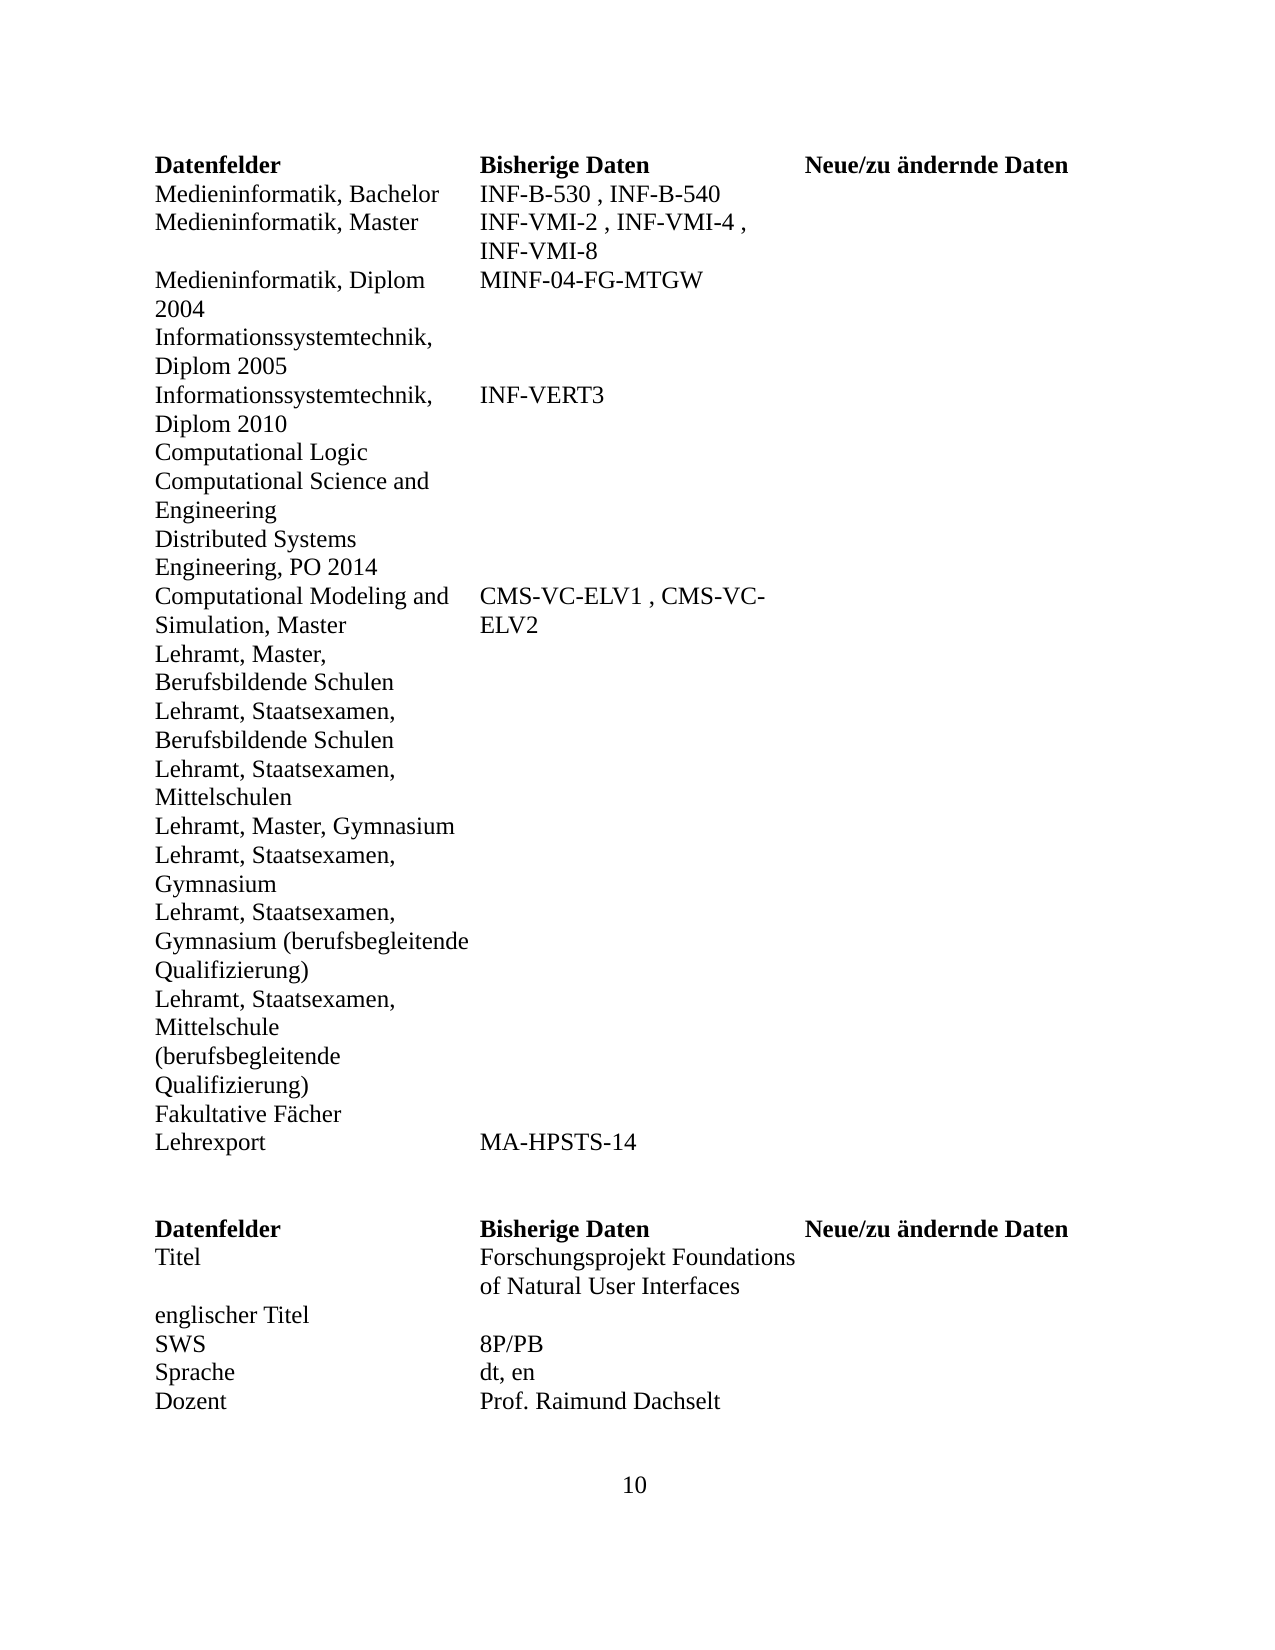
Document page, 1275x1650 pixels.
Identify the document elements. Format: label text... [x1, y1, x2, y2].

table_cell [475, 466, 800, 524]
table_cell MA-HPSTS-14 [475, 1128, 800, 1156]
table_cell Medieninformatik, Diplom 2004 [150, 265, 475, 322]
table_cell Forschungsprojekt Foundations of Natural User Interfaces [475, 1243, 800, 1300]
table_cell [800, 1329, 1125, 1357]
table_cell 8P/PB [475, 1329, 800, 1357]
table_cell Medieninformatik, Master [150, 208, 475, 265]
table_cell [800, 754, 1125, 811]
table_header Datenfelder [150, 150, 475, 179]
table_cell [475, 898, 800, 984]
table_cell INF-VERT3 [475, 380, 800, 437]
table_cell Sprache [150, 1358, 475, 1386]
table_cell englischer Titel [150, 1300, 475, 1329]
table_cell [800, 1358, 1125, 1386]
table_cell [800, 1099, 1125, 1127]
table_cell [800, 1386, 1125, 1415]
table_cell [800, 984, 1125, 1099]
table_cell [475, 1300, 800, 1329]
table_cell Computational Science and Engineering [150, 466, 475, 524]
table_cell Lehramt, Master, Berufsbildende Schulen [150, 639, 475, 696]
table_cell INF-VMI-2 , INF-VMI-4 , INF-VMI-8 [475, 208, 800, 265]
table_cell [800, 898, 1125, 984]
table_cell MINF-04-FG-MTGW [475, 265, 800, 322]
table_cell [800, 466, 1125, 524]
table_cell [800, 380, 1125, 437]
table_cell [800, 323, 1125, 380]
table_header Neue/zu ändernde Daten [800, 1214, 1125, 1242]
table_cell [475, 696, 800, 754]
table_cell SWS [150, 1329, 475, 1357]
table_cell [475, 754, 800, 811]
table_cell [800, 1243, 1125, 1300]
table_cell Fakultative Fächer [150, 1099, 475, 1127]
table_cell Dozent [150, 1386, 475, 1415]
table_cell [800, 1300, 1125, 1329]
table_cell Informationssystemtechnik, Diplom 2010 [150, 380, 475, 437]
table_cell [475, 840, 800, 897]
table_cell Computational Logic [150, 438, 475, 466]
table_cell [800, 840, 1125, 897]
table_cell [475, 1099, 800, 1127]
table_cell [800, 265, 1125, 322]
table_cell [800, 438, 1125, 466]
table_cell Medieninformatik, Bachelor [150, 179, 475, 207]
table_cell Lehramt, Master, Gymnasium [150, 811, 475, 840]
table_cell [475, 323, 800, 380]
table_cell Lehrexport [150, 1128, 475, 1156]
table_cell [800, 179, 1125, 207]
table_cell [475, 984, 800, 1099]
table_header Neue/zu ändernde Daten [800, 150, 1125, 179]
table_cell Lehramt, Staatsexamen, Gymnasium (berufsbegleitende Qualifizierung) [150, 898, 475, 984]
table_cell [800, 1128, 1125, 1156]
table_cell [800, 639, 1125, 696]
table_header Bisherige Daten [475, 150, 800, 179]
table_cell Lehramt, Staatsexamen, Gymnasium [150, 840, 475, 897]
table_cell [800, 208, 1125, 265]
table_header Bisherige Daten [475, 1214, 800, 1242]
table_cell Lehramt, Staatsexamen, Berufsbildende Schulen [150, 696, 475, 754]
table_cell Prof. Raimund Dachselt [475, 1386, 800, 1415]
table_cell [800, 581, 1125, 639]
table_cell [475, 639, 800, 696]
table_cell INF-B-530 , INF-B-540 [475, 179, 800, 207]
table_cell Informationssystemtechnik, Diplom 2005 [150, 323, 475, 380]
table_cell [475, 811, 800, 840]
table_cell Lehramt, Staatsexamen, Mittelschule (berufsbegleitende Qualifizierung) [150, 984, 475, 1099]
table_cell CMS-VC-ELV1 , CMS-VC-ELV2 [475, 581, 800, 639]
table_cell Distributed Systems Engineering, PO 2014 [150, 524, 475, 581]
table_cell [800, 524, 1125, 581]
table_cell [800, 696, 1125, 754]
table_cell [475, 438, 800, 466]
table_cell [475, 524, 800, 581]
table_cell dt, en [475, 1358, 800, 1386]
table_cell Computational Modeling and Simulation, Master [150, 581, 475, 639]
table_cell Titel [150, 1243, 475, 1300]
table_cell Lehramt, Staatsexamen, Mittelschulen [150, 754, 475, 811]
table_header Datenfelder [150, 1214, 475, 1242]
table_cell [800, 811, 1125, 840]
